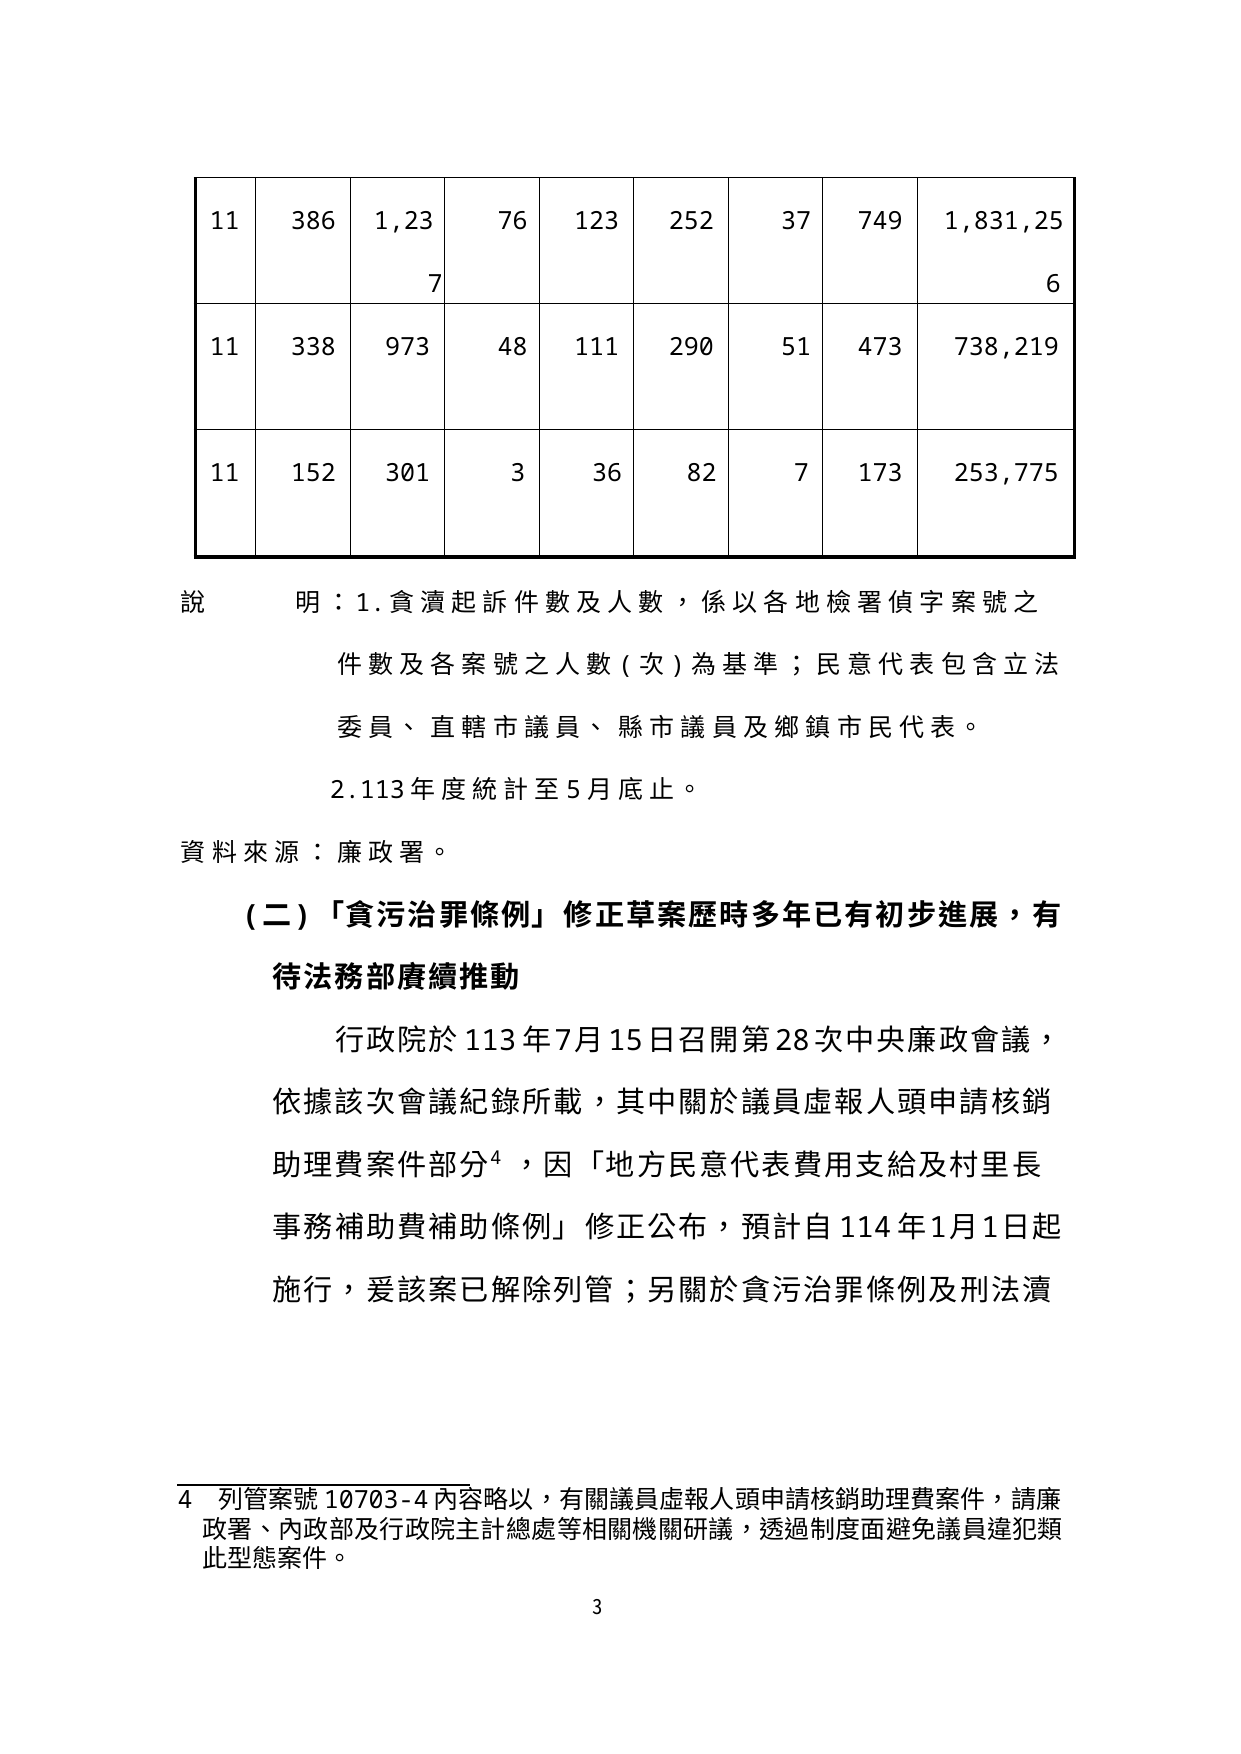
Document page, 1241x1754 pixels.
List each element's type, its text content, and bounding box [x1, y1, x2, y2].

table_cell 290 [634, 304, 728, 429]
table_cell 738,219 [918, 304, 1073, 429]
table_cell 253,775 [918, 430, 1073, 555]
text 列管案號10703-4內容略以，有關議員虛報人頭申請核銷助理費案件，請廉政署、內政部及行政院主計總處等相關機關研議，透過制度面避免議員違犯類此型態案件。 [177, 1486, 1063, 1573]
table_cell 386 [256, 178, 350, 303]
table_cell 152 [256, 430, 350, 555]
table_cell 173 [823, 430, 917, 555]
text 行政院於113年7月15日召開第28次中央廉政會議，依據該次會議紀錄所載，其中關於議員虛報人頭申請核銷助理費案件部分，因「地方民意代表費用支給及村里長事務補助費補助條例」修正公布，預計自114年1月1日起施行，爰該案已解除列管；另關於貪污治罪條例及刑法瀆職罪章之結構性調整事宜，法務部於111至113年間業已召開數次研商會議，嗣該部擬具「貪污治罪條例」第11條、第12條修正草案，於113年5月31日送行政院審查，且於同7月9日召開審查會，該案仍由中央廉政會議持續追蹤中。準此，「貪污治罪條例」之檢討修正歷時多年已有初步進展，容待法務部賡續推動相關反貪腐法制之研修。 [266, 996, 1063, 1308]
table_cell 36 [540, 430, 633, 555]
table_cell 82 [634, 430, 728, 555]
table_cell 301 [351, 430, 444, 555]
table_cell 113 [197, 430, 255, 555]
table_cell 1,831,256 [918, 178, 1073, 303]
table_cell 749 [823, 178, 917, 303]
table_cell 473 [823, 304, 917, 429]
table_cell 111 [540, 304, 633, 429]
table_cell 123 [540, 178, 633, 303]
table_cell 1,237 [351, 178, 444, 303]
table_cell 7 [729, 430, 822, 555]
table_cell 973 [351, 304, 444, 429]
text 說 明：1.貪瀆起訴件數及人數，係以各地檢署偵字案號之件數及各案號之人數(次)為基準；民意代表包含立法委員、直轄市議員、縣市議員及鄉鎮市民代表。 [177, 558, 1063, 746]
table_cell 112 [197, 304, 255, 429]
text (二)「貪污治罪條例」修正草案歷時多年已有初步進展，有待法務部賡續推動 [236, 871, 1063, 996]
table_cell 252 [634, 178, 728, 303]
text 資料來源：廉政署。 [177, 808, 1063, 871]
table_cell 111 [197, 178, 255, 303]
table_cell 3 [445, 430, 539, 555]
table_cell 51 [729, 304, 822, 429]
text 2.113年度統計至5月底止。 [177, 746, 1063, 808]
table_cell 48 [445, 304, 539, 429]
table_cell 37 [729, 178, 822, 303]
table_cell 76 [445, 178, 539, 303]
table_cell 338 [256, 304, 350, 429]
